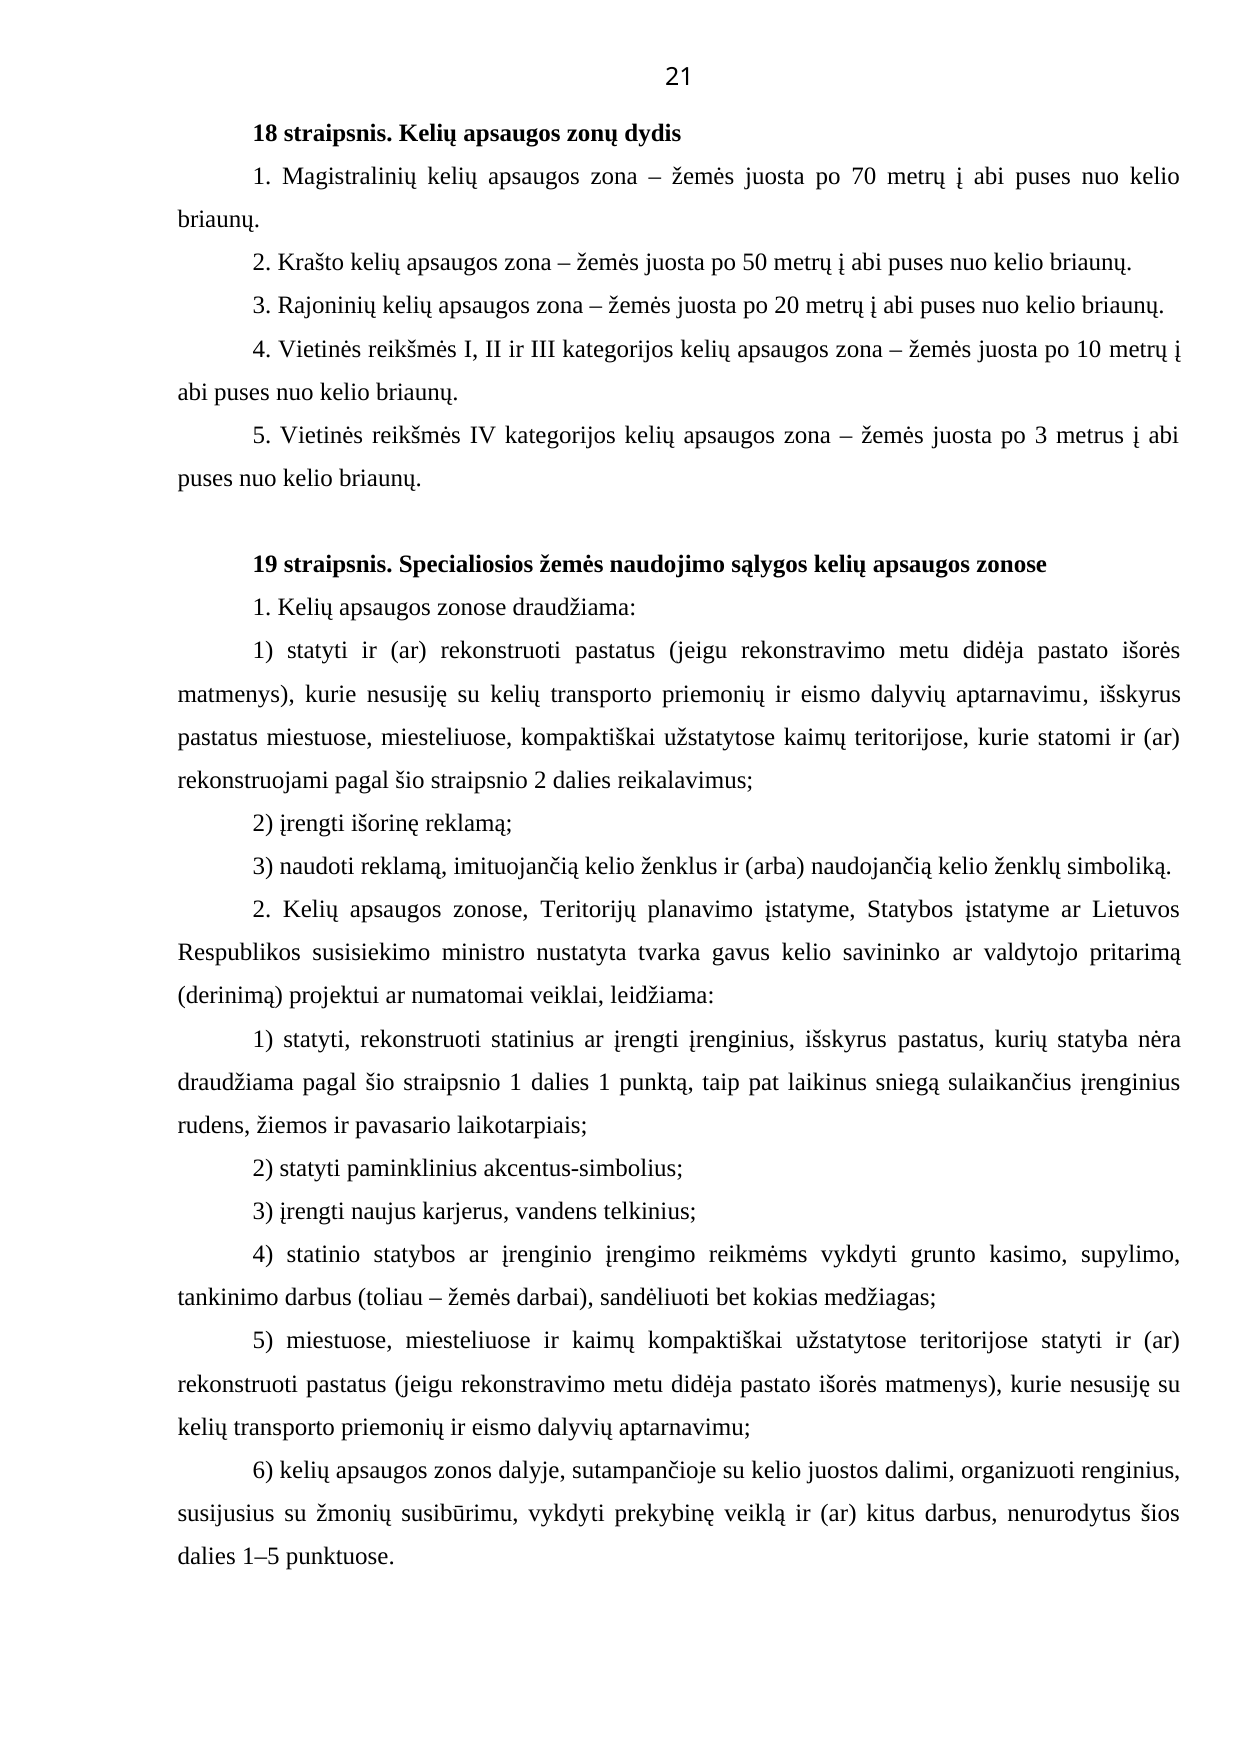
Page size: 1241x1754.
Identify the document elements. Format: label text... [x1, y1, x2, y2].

text 5. Vietinės reikšmės IV kategorijos kelių apsaugos zona – žemės juosta po 3 metrus į abi puses nuo kelio briaunų. [177, 420, 1181, 492]
text 1. Magistralinių kelių apsaugos zona – žemės juosta po 70 metrų į abi puses nuo kelio briaunų. [177, 161, 1181, 233]
text 4. Vietinės reikšmės I, II ir III kategorijos kelių apsaugos zona – žemės juosta po 10 metrų į abi puses nuo kelio briaunų. [177, 334, 1181, 406]
text 3) naudoti reklamą, imituojančią kelio ženklus ir (arba) naudojančią kelio ženklų simboliką. [177, 851, 1181, 880]
text 4) statinio statybos ar įrenginio įrengimo reikmėms vykdyti grunto kasimo, supylimo, tankinimo darbus (toliau – žemės darbai), sandėliuoti bet kokias medžiagas; [177, 1239, 1181, 1311]
text 1) statyti ir (ar) rekonstruoti pastatus (jeigu rekonstravimo metu didėja pastato išorės matmenys), kurie nesusiję su kelių transporto priemonių ir eismo dalyvių aptarnavimu, išskyrus pastatus miestuose, miesteliuose, kompaktiškai užstatytose kaimų teritorijose, kurie statomi ir (ar) rekonstruojami pagal šio straipsnio 2 dalies reikalavimus; [177, 636, 1181, 794]
text 2) statyti paminklinius akcentus-simbolius; [177, 1153, 1181, 1182]
text 1) statyti, rekonstruoti statinius ar įrengti įrenginius, išskyrus pastatus, kurių statyba nėra draudžiama pagal šio straipsnio 1 dalies 1 punktą, taip pat laikinus sniegą sulaikančius įrenginius rudens, žiemos ir pavasario laikotarpiais; [177, 1024, 1181, 1139]
text 18 straipsnis. Kelių apsaugos zonų dydis [177, 118, 1181, 147]
text 3) įrengti naujus karjerus, vandens telkinius; [177, 1196, 1181, 1225]
text 2) įrengti išorinę reklamą; [177, 808, 1181, 837]
text 2. Kelių apsaugos zonose, Teritorijų planavimo įstatyme, Statybos įstatyme ar Lietuvos Respublikos susisiekimo ministro nustatyta tvarka gavus kelio savininko ar valdytojo pritarimą (derinimą) projektui ar numatomai veiklai, leidžiama: [177, 894, 1181, 1009]
text 5) miestuose, miesteliuose ir kaimų kompaktiškai užstatytose teritorijose statyti ir (ar) rekonstruoti pastatus (jeigu rekonstravimo metu didėja pastato išorės matmenys), kurie nesusiję su kelių transporto priemonių ir eismo dalyvių aptarnavimu; [177, 1326, 1181, 1441]
text 6) kelių apsaugos zonos dalyje, sutampančioje su kelio juostos dalimi, organizuoti renginius, susijusius su žmonių susibūrimu, vykdyti prekybinę veiklą ir (ar) kitus darbus, nenurodytus šios dalies 1–5 punktuose. [177, 1455, 1181, 1570]
text 3. Rajoninių kelių apsaugos zona – žemės juosta po 20 metrų į abi puses nuo kelio briaunų. [177, 291, 1181, 319]
text 2. Krašto kelių apsaugos zona – žemės juosta po 50 metrų į abi puses nuo kelio briaunų. [177, 247, 1181, 276]
text 1. Kelių apsaugos zonose draudžiama: [177, 592, 1181, 621]
text 19 straipsnis. Specialiosios žemės naudojimo sąlygos kelių apsaugos zonose [177, 549, 1181, 578]
